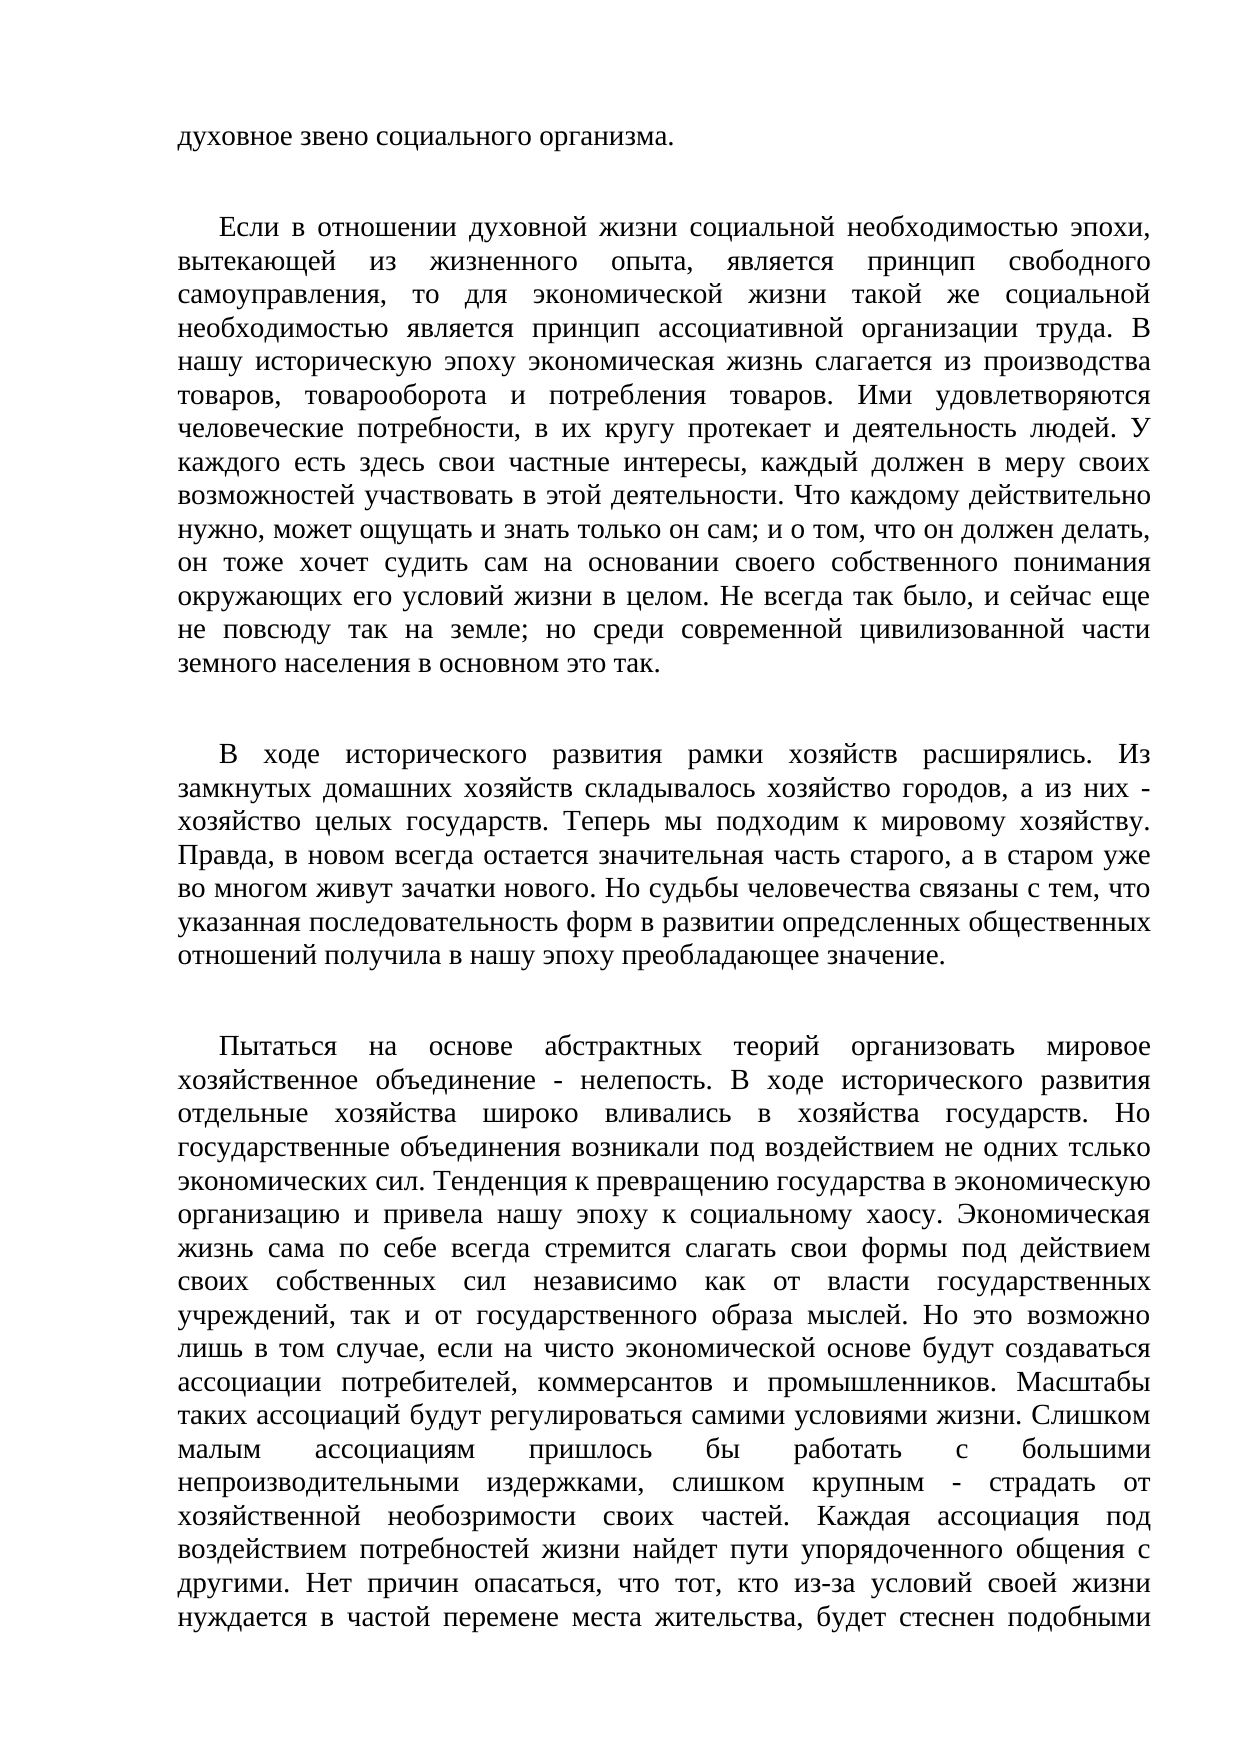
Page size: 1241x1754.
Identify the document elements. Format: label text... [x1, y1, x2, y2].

text Пытаться на основе абстрактных теорий организовать мировое хозяйственное объединение - нелепость. В ходе исторического развития отдельные хозяйства широко вливались в хозяйства государств. Но государственные объединения возникали под воздействием не одних тслько экономических сил. Тенденция к превращению государства в экономическую организацию и привела нашу эпоху к социальному хаосу. Экономическая жизнь сама по себе всегда стремится слагать свои формы под действием своих собственных сил независимо как от власти государственных учреждений, так и от государственного образа мыслей. Но это возможно лишь в том случае, если на чисто экономической основе будут создаваться ассоциации потребителей, коммерсантов и промышленников. Масштабы таких ассоциаций будут регулироваться самими условиями жизни. Слишком малым ассоциациям пришлось бы работать с большими непроизводительными издержками, слишком крупным - страдать от хозяйственной необозримости своих частей. Каждая ассоциация под воздействием потребностей жизни найдет пути упорядоченного общения с другими. Нет причин опасаться, что тот, кто из-за условий своей жизни нуждается в частой перемене места жительства, будет стеснен подобными [177, 1028, 1152, 1632]
text духовное звено социального организма. [177, 118, 1152, 152]
text В ходе исторического развития рамки хозяйств расширялись. Из замкнутых домашних хозяйств складывалось хозяйство городов, а из них - хозяйство целых государств. Теперь мы подходим к мировому хозяйству. Правда, в новом всегда остается значительная часть старого, а в старом уже во многом живут зачатки нового. Но судьбы человечества связаны с тем, что указанная последовательность форм в развитии опредсленных общественных отношений получила в нашу эпоху преобладающее значение. [177, 736, 1152, 971]
text Если в отношении духовной жизни социальной необходимостью эпохи, вытекающей из жизненного опыта, является принцип свободного самоуправления, то для экономической жизни такой же социальной необходимостью является принцип ассоциативной организации труда. В нашу историческую эпоху экономическая жизнь слагается из производства товаров, товарооборота и потребления товаров. Ими удовлетворяются человеческие потребности, в их кругу протекает и деятельность людей. У каждого есть здесь свои частные интересы, каждый должен в меру своих возможностей участвовать в этой деятельности. Что каждому действительно нужно, может ощущать и знать только он сам; и о том, что он должен делать, он тоже хочет судить сам на основании своего собственного понимания окружающих его условий жизни в целом. Не всегда так было, и сейчас еще не повсюду так на земле; но среди современной цивилизованной части земного населения в основном это так. [177, 209, 1152, 679]
